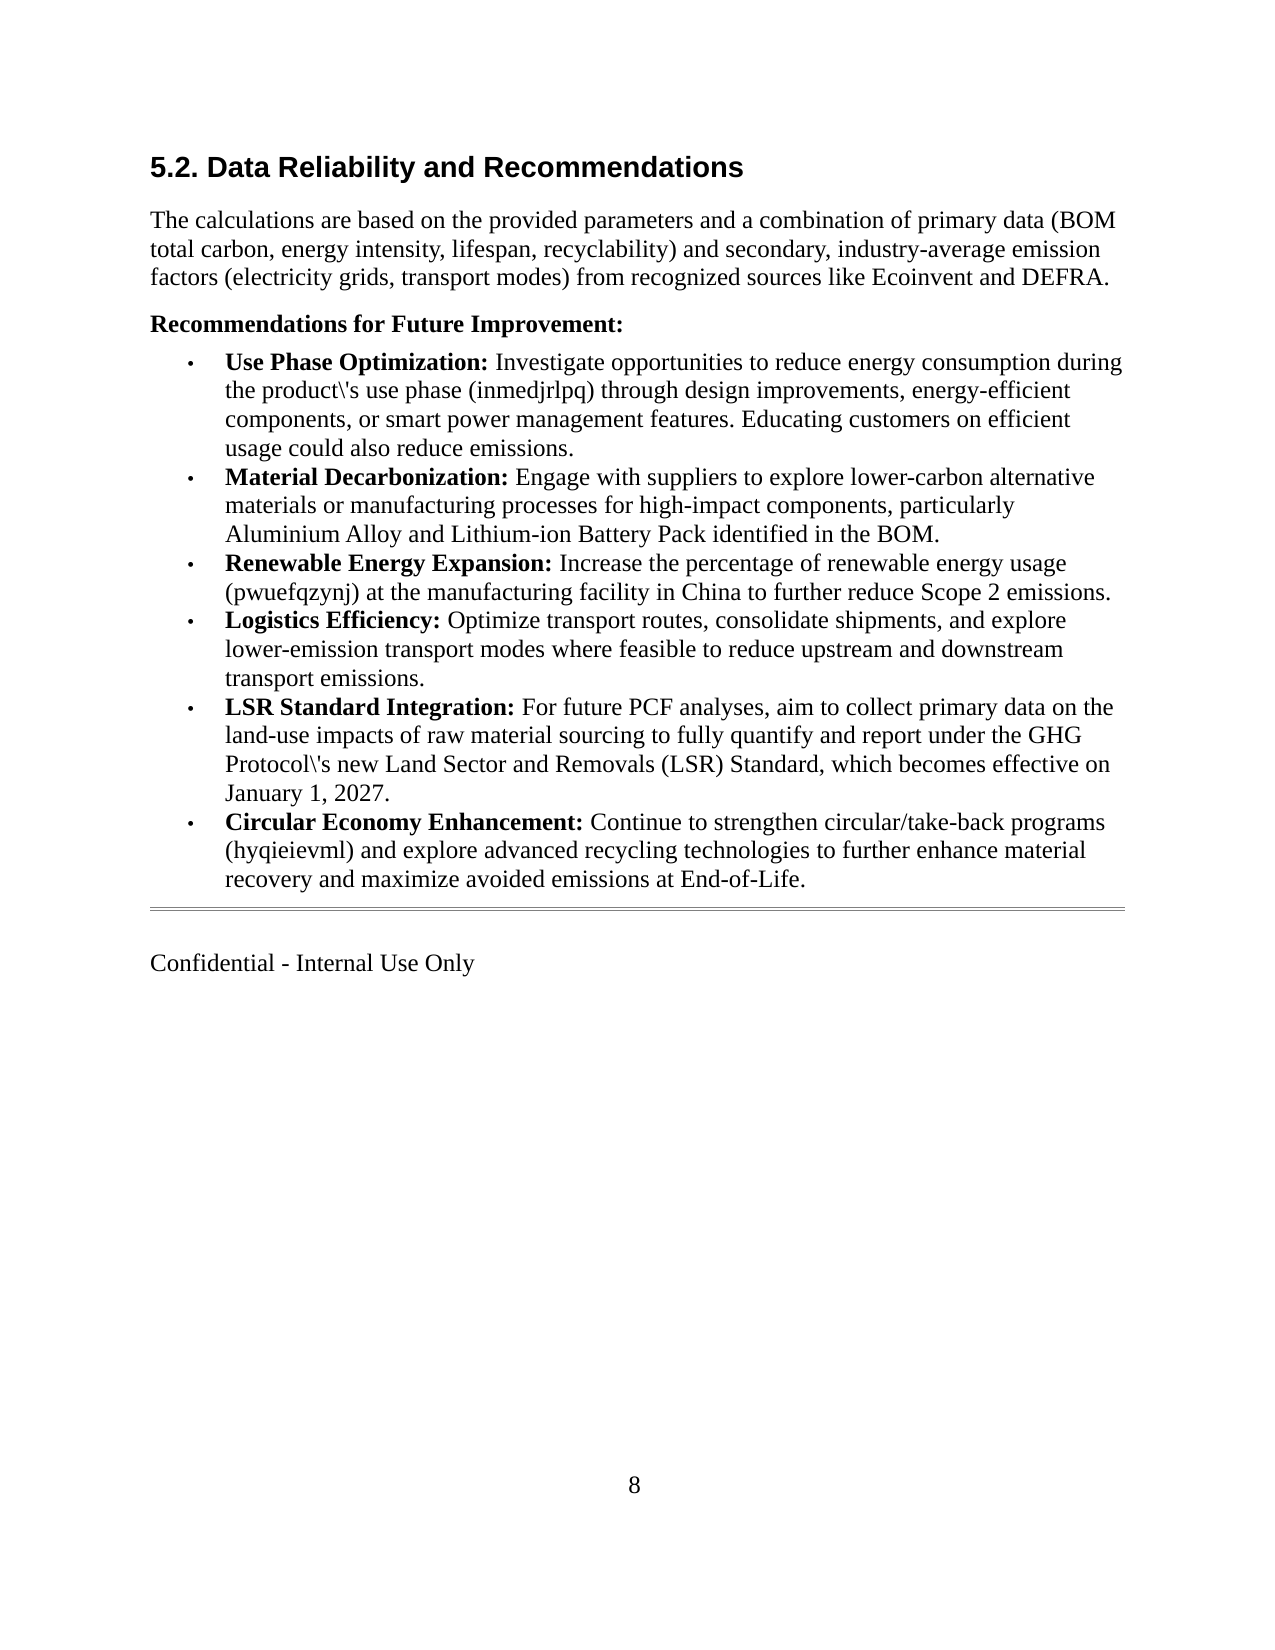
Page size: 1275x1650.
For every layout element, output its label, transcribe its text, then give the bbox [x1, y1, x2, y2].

list Logistics Efficiency: Optimize transport routes, consolidate shipments, and explore lower-emission transport modes where feasible to reduce upstream and downstream transport emissions. [187, 606, 1125, 692]
text Recommendations for Future Improvement: [150, 309, 1125, 338]
subtitle 5.2. Data Reliability and Recommendations [150, 150, 1125, 183]
text Confidential - Internal Use Only [150, 948, 1125, 977]
list Material Decarbonization: Engage with suppliers to explore lower-carbon alternative materials or manufacturing processes for high-impact components, particularly Aluminium Alloy and Lithium-ion Battery Pack identified in the BOM. [187, 462, 1125, 548]
list Renewable Energy Expansion: Increase the percentage of renewable energy usage (pwuefqzynj) at the manufacturing facility in China to further reduce Scope 2 emissions. [187, 548, 1125, 606]
list LSR Standard Integration: For future PCF analyses, aim to collect primary data on the land-use impacts of raw material sourcing to fully quantify and report under the GHG Protocol\'s new Land Sector and Removals (LSR) Standard, which becomes effective on January 1, 2027. [187, 692, 1125, 807]
list Use Phase Optimization: Investigate opportunities to reduce energy consumption during the product\'s use phase (inmedjrlpq) through design improvements, energy-efficient components, or smart power management features. Educating customers on efficient usage could also reduce emissions. [187, 347, 1125, 462]
text The calculations are based on the provided parameters and a combination of primary data (BOM total carbon, energy intensity, lifespan, recyclability) and secondary, industry-average emission factors (electricity grids, transport modes) from recognized sources like Ecoinvent and DEFRA. [150, 205, 1125, 291]
list Circular Economy Enhancement: Continue to strengthen circular/take-back programs (hyqieievml) and explore advanced recycling technologies to further enhance material recovery and maximize avoided emissions at End-of-Life. [187, 807, 1125, 893]
